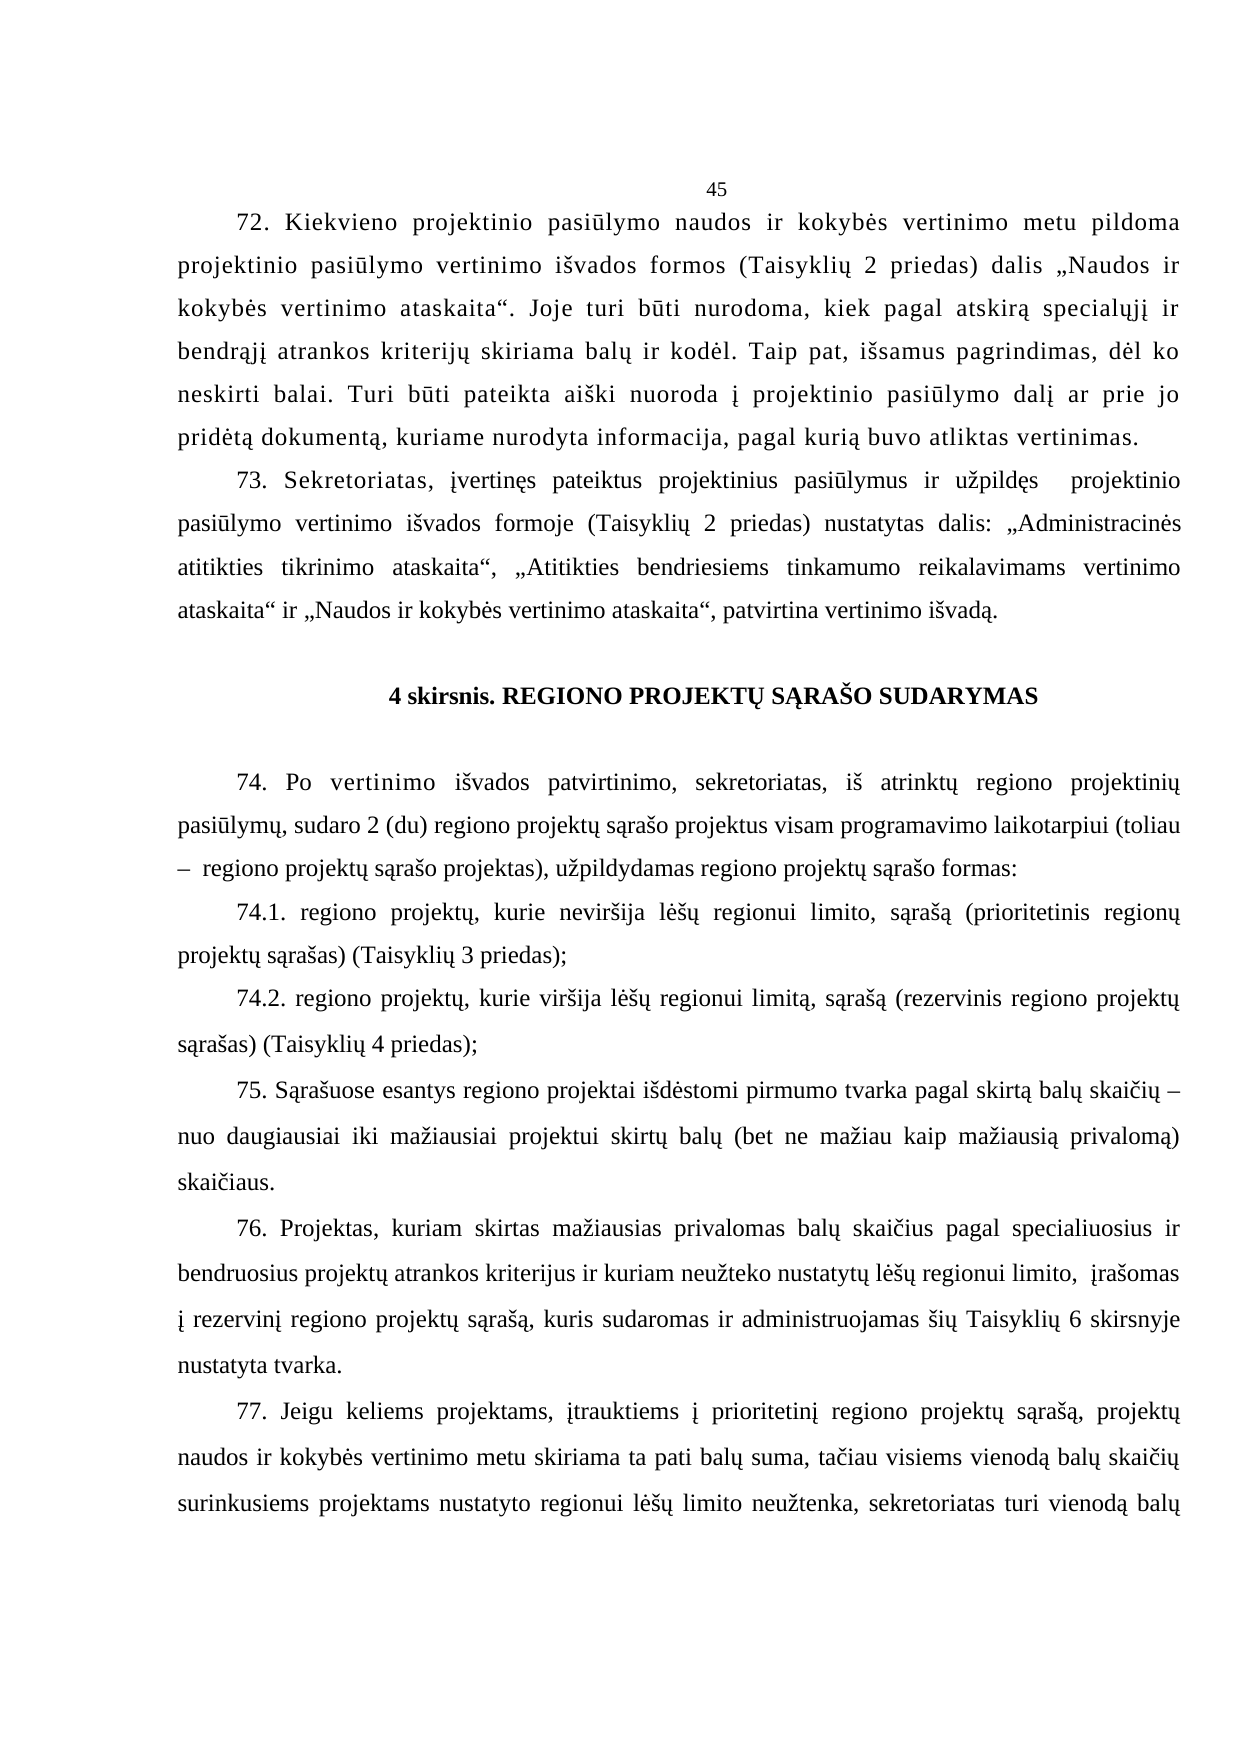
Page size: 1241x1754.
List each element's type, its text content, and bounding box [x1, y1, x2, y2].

text 72. Kiekvieno projektinio pasiūlymo naudos ir kokybės vertinimo metu pildoma projektinio pasiūlymo vertinimo išvados formos (Taisyklių 2 priedas) dalis „Naudos ir kokybės vertinimo ataskaita“. Joje turi būti nurodoma, kiek pagal atskirą specialųjį ir bendrąjį atrankos kriterijų skiriama balų ir kodėl. Taip pat, išsamus pagrindimas, dėl ko neskirti balai. Turi būti pateikta aiški nuoroda į projektinio pasiūlymo dalį ar prie jo pridėtą dokumentą, kuriame nurodyta informacija, pagal kurią buvo atliktas vertinimas. [177, 207, 1181, 451]
text 74.2. regiono projektų, kurie viršija lėšų regionui limitą, sąrašą (rezervinis regiono projektų sąrašas) (Taisyklių 4 priedas); [177, 983, 1181, 1058]
text 74. Po vertinimo išvados patvirtinimo, sekretoriatas, iš atrinktų regiono projektinių pasiūlymų, sudaro 2 (du) regiono projektų sąrašo projektus visam programavimo laikotarpiui (toliau – regiono projektų sąrašo projektas), užpildydamas regiono projektų sąrašo formas: [177, 767, 1181, 882]
text 73. Sekretoriatas, įvertinęs pateiktus projektinius pasiūlymus ir užpildęs projektinio pasiūlymo vertinimo išvados formoje (Taisyklių 2 priedas) nustatytas dalis: „Administracinės atitikties tikrinimo ataskaita“, „Atitikties bendriesiems tinkamumo reikalavimams vertinimo ataskaita“ ir „Naudos ir kokybės vertinimo ataskaita“, patvirtina vertinimo išvadą. [177, 465, 1181, 623]
text 76. Projektas, kuriam skirtas mažiausias privalomas balų skaičius pagal specialiuosius ir bendruosius projektų atrankos kriterijus ir kuriam neužteko nustatytų lėšų regionui limito, įrašomas į rezervinį regiono projektų sąrašą, kuris sudaromas ir administruojamas šių Taisyklių 6 skirsnyje nustatyta tvarka. [177, 1213, 1181, 1379]
text 4 skirsnis. REGIONO PROJEKTŲ SĄRAŠO SUDARYMAS [177, 681, 1181, 710]
text 74.1. regiono projektų, kurie neviršija lėšų regionui limito, sąrašą (prioritetinis regionų projektų sąrašas) (Taisyklių 3 priedas); [177, 897, 1181, 968]
text 77. Jeigu keliems projektams, įtrauktiems į prioritetinį regiono projektų sąrašą, projektų naudos ir kokybės vertinimo metu skiriama ta pati balų suma, tačiau visiems vienodą balų skaičių surinkusiems projektams nustatyto regionui lėšų limito neužtenka, sekretoriatas turi vienodą balų [177, 1396, 1181, 1517]
text 75. Sąrašuose esantys regiono projektai išdėstomi pirmumo tvarka pagal skirtą balų skaičių – nuo daugiausiai iki mažiausiai projektui skirtų balų (bet ne mažiau kaip mažiausią privalomą) skaičiaus. [177, 1075, 1181, 1195]
